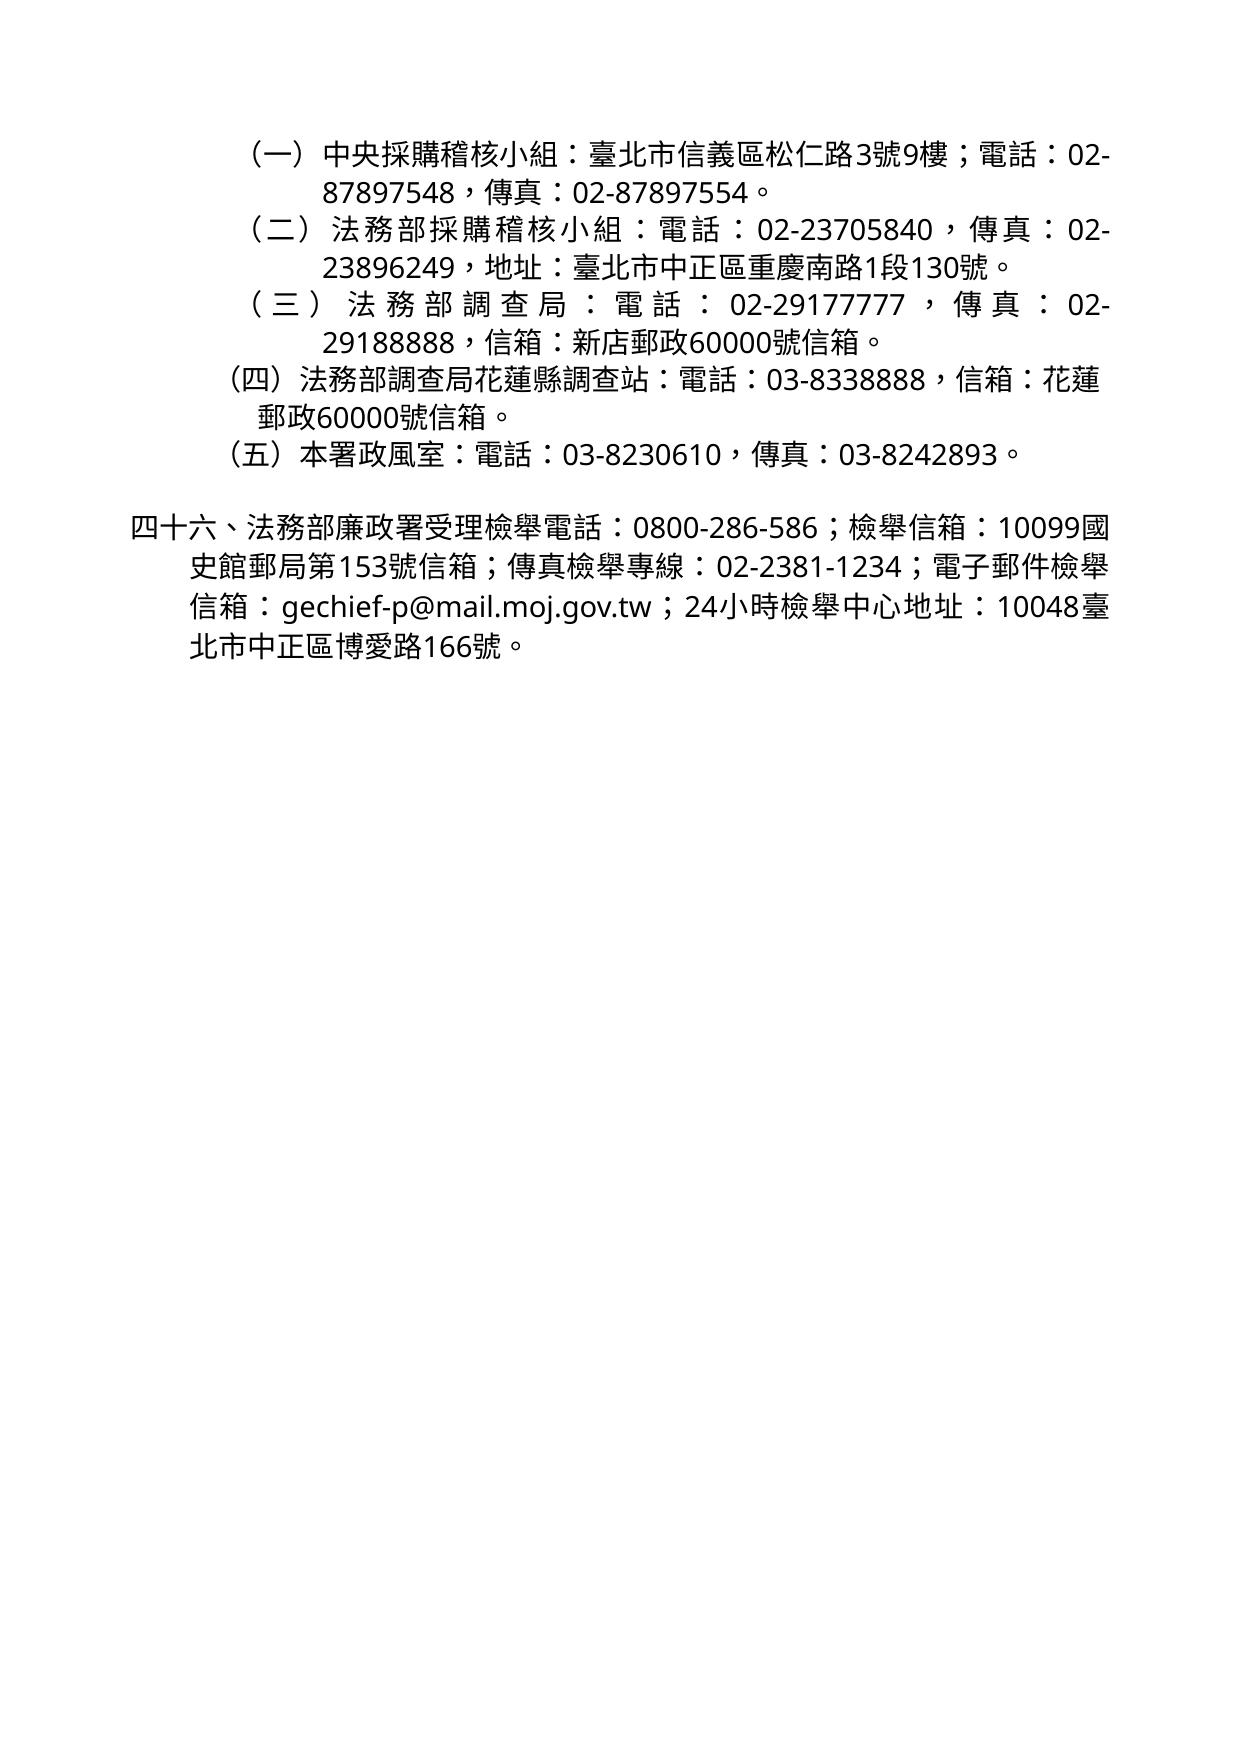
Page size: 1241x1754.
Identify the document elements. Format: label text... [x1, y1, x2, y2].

text （四）法務部調查局花蓮縣調查站：電話：03-8338888，信箱：花蓮 [189, 361, 1110, 398]
text （五）本署政風室：電話：03-8230610，傳真：03-8242893。 [189, 436, 1110, 473]
list 法務部廉政署受理檢舉電話：0800-286-586；檢舉信箱：10099國史館郵局第153號信箱；傳真檢舉專線：02-2381-1234；電子郵件檢舉信箱：gechief-p@mail.moj.gov.tw；24小時檢舉中心地址：10048臺北市中正區博愛路166號。 [130, 507, 1110, 666]
text 郵政60000號信箱。 [189, 398, 1110, 436]
text （一）中央採購稽核小組：臺北市信義區松仁路3號9樓；電話：02-87897548，傳真：02-87897554。 [233, 136, 1110, 211]
text （二）法務部採購稽核小組：電話：02-23705840，傳真：02-23896249，地址：臺北市中正區重慶南路1段130號。 [233, 211, 1110, 286]
text （三）法務部調查局：電話：02-29177777，傳真：02-29188888，信箱：新店郵政60000號信箱。 [233, 286, 1110, 361]
